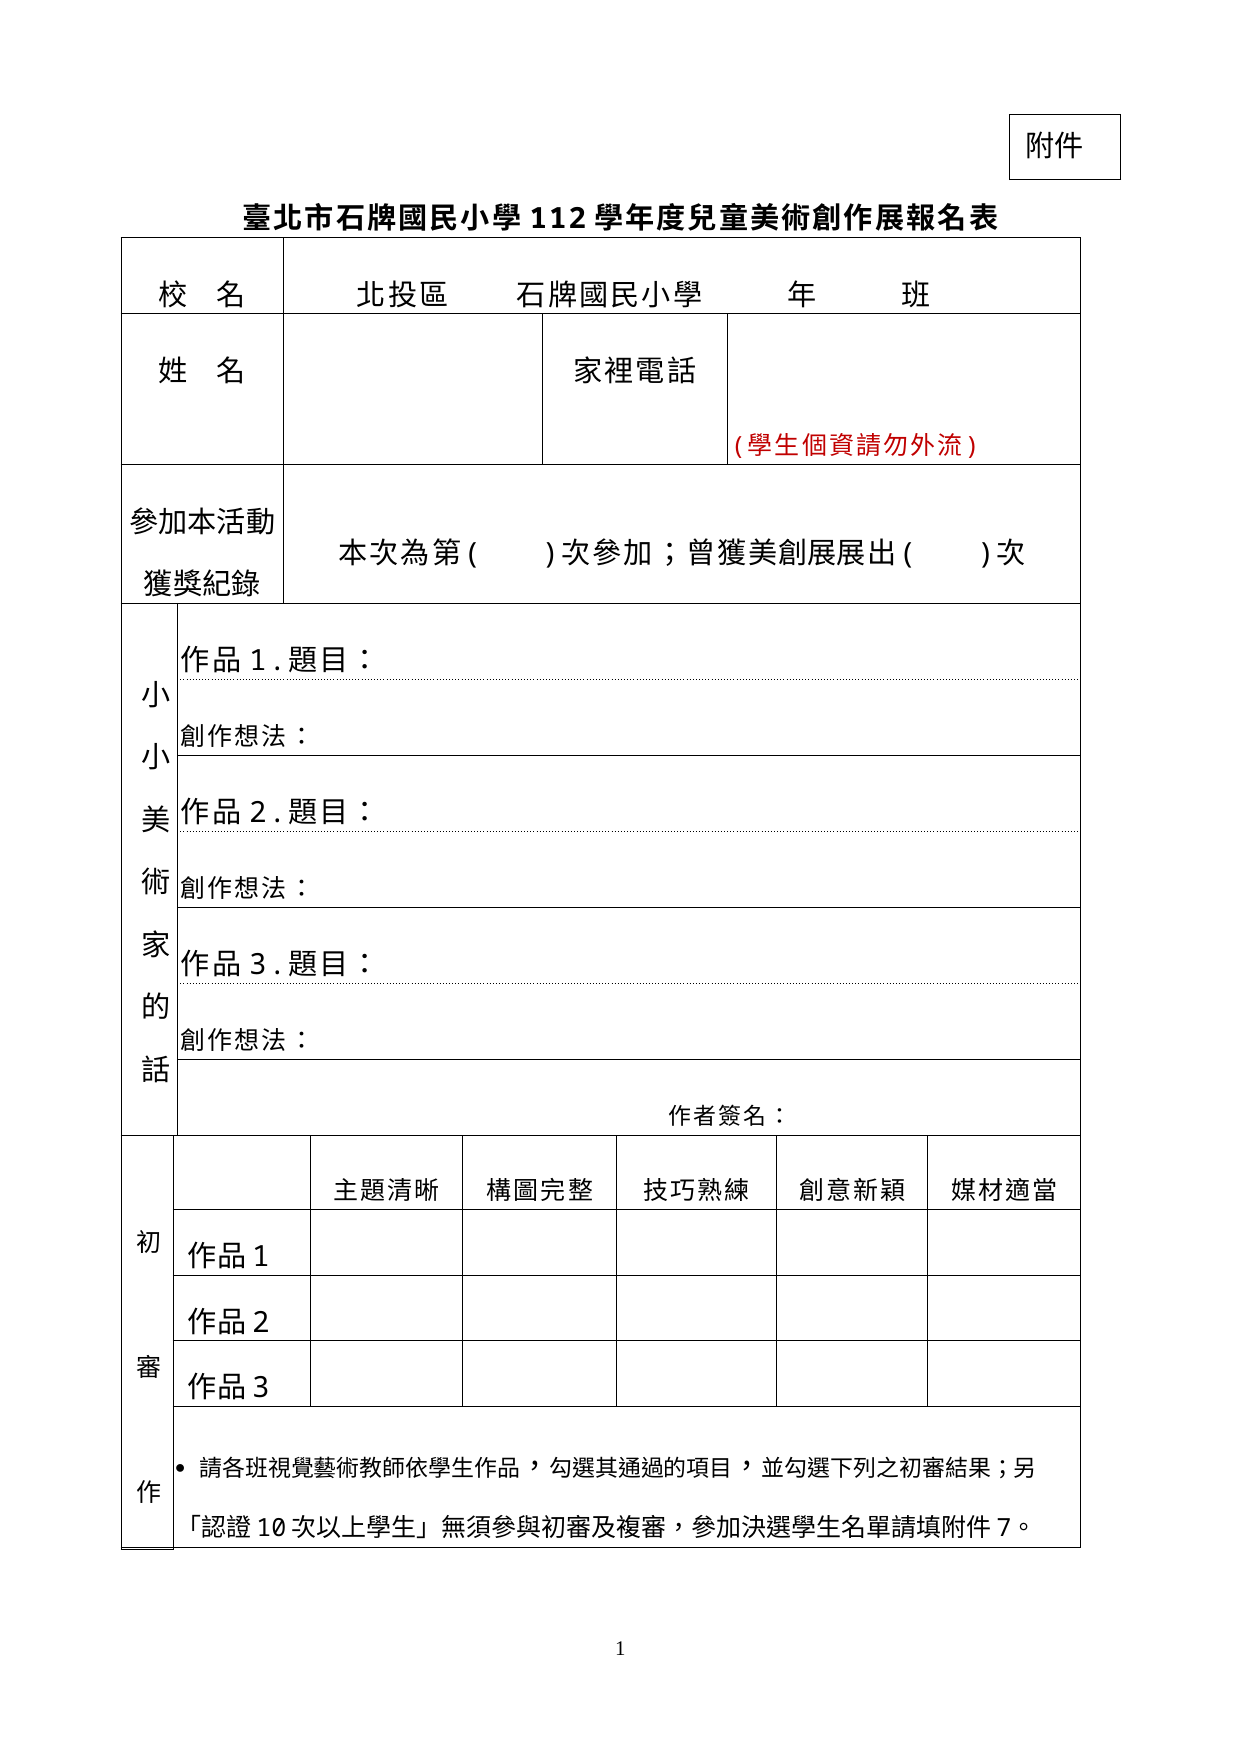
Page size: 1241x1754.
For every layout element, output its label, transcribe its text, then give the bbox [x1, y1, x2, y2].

table_cell 本次為第( )次參加；曾獲美創展展出( )次 [284, 465, 1080, 603]
text 臺北市石牌國民小學112學年度兒童美術創作展報名表 [118, 175, 1122, 237]
table_cell 作品3 [174, 1341, 310, 1406]
table_cell [928, 1341, 1080, 1406]
table_cell 創意新穎 [777, 1136, 927, 1209]
table_cell [777, 1210, 927, 1275]
table_cell  請各班視覺藝術教師依學生作品，勾選其通過的項目，並勾選下列之初審結果；另「認證10次以上學生」無須參與初審及複審，參加決選學生名單請填附件7。 [174, 1407, 1080, 1547]
table_cell [777, 1276, 927, 1340]
table_cell 創作想法： [178, 679, 1080, 755]
table_header 校 名 [122, 238, 283, 313]
table_cell 創作想法： [178, 831, 1080, 907]
text 附件2 [1025, 122, 1105, 172]
table_cell [174, 1136, 310, 1209]
table_cell [928, 1276, 1080, 1340]
table_cell 作品2 [174, 1276, 310, 1340]
table_cell 參加本活動獲獎紀錄 [122, 465, 283, 603]
table_cell [617, 1276, 776, 1340]
table_cell [463, 1341, 616, 1406]
table_cell [617, 1210, 776, 1275]
table_cell [284, 314, 542, 464]
table_cell [311, 1210, 462, 1275]
table_cell 作品1 [174, 1210, 310, 1275]
text 臺北市石牌國民小學112學年度兒童美術創作展報名表 [1010, 115, 1120, 179]
table_cell 初 審 作 [122, 1136, 173, 1547]
table_cell 作品3.題目： [178, 908, 1080, 983]
table_cell [463, 1210, 616, 1275]
table_cell [311, 1276, 462, 1340]
table_cell (學生個資請勿外流) [728, 314, 1080, 464]
table_cell [463, 1276, 616, 1340]
table_cell 家裡電話 [543, 314, 727, 464]
table_cell [311, 1341, 462, 1406]
table_header 北投區 石牌國民小學 年 班 [284, 238, 1080, 313]
table_cell [617, 1341, 776, 1406]
table_cell 技巧熟練 [617, 1136, 776, 1209]
table_cell 姓 名 [122, 314, 283, 464]
table_cell 創作想法： [178, 983, 1080, 1059]
table_cell 構圖完整 [463, 1136, 616, 1209]
table_cell [928, 1210, 1080, 1275]
table_cell 作品1.題目： [178, 604, 1080, 679]
table_cell 媒材適當 [928, 1136, 1080, 1209]
table_cell 小小美術家的話 [122, 604, 177, 1135]
table_cell 作品2.題目： [178, 756, 1080, 831]
table_cell 主題清晰 [311, 1136, 462, 1209]
table_cell [777, 1341, 927, 1406]
table_cell 作者簽名： [178, 1060, 1080, 1135]
